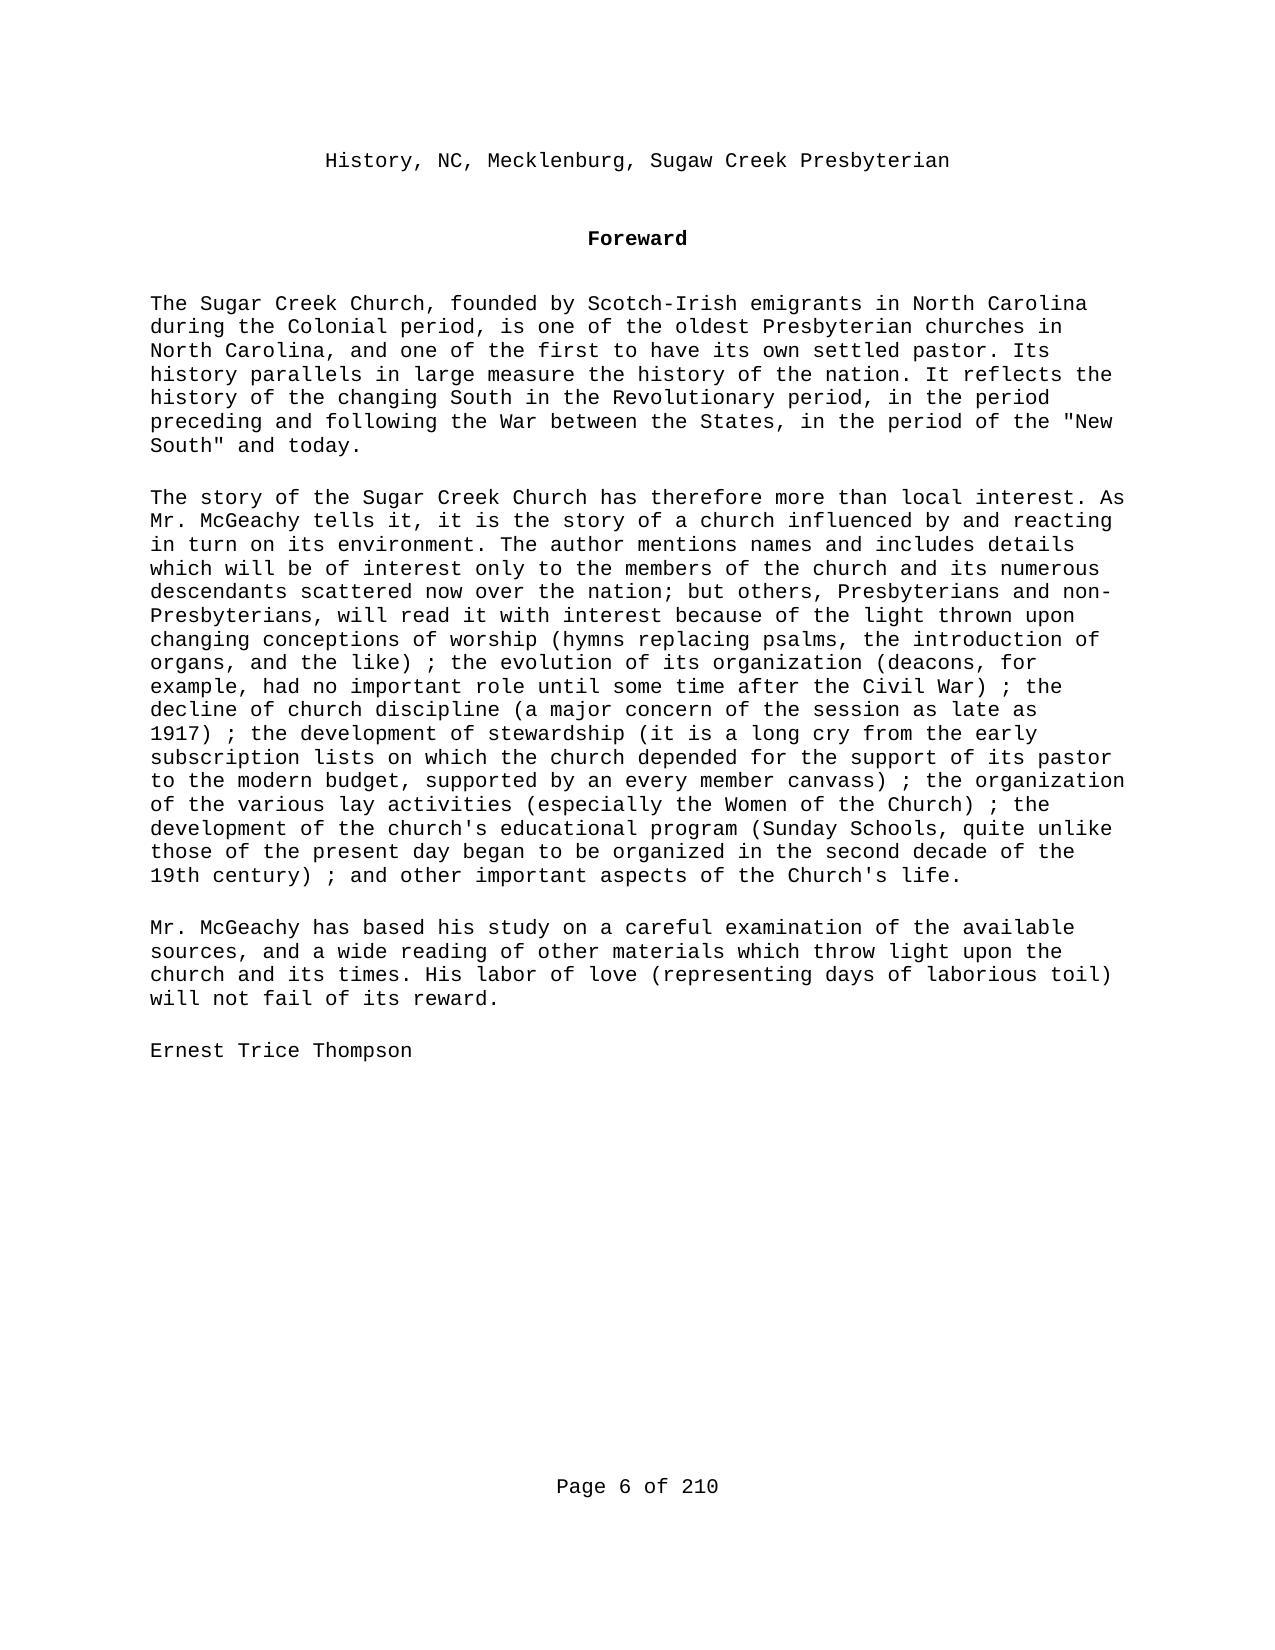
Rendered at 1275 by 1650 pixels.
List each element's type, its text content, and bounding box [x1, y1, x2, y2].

text The Sugar Creek Church, founded by Scotch-Irish emigrants in North Carolina during the Colonial period, is one of the oldest Presbyterian churches in North Carolina, and one of the first to have its own settled pastor. Its history parallels in large measure the history of the nation. It reflects the history of the changing South in the Revolutionary period, in the period preceding and following the War between the States, in the period of the "New South" and today. [150, 293, 1125, 458]
text The story of the Sugar Creek Church has therefore more than local interest. As Mr. McGeachy tells it, it is the story of a church influenced by and reacting in turn on its environment. The author mentions names and includes details which will be of interest only to the members of the church and its numerous descendants scattered now over the nation; but others, Presbyterians and non-Presbyterians, will read it with interest because of the light thrown upon changing conceptions of worship (hymns replacing psalms, the introduction of organs, and the like) ; the evolution of its organization (deacons, for example, had no important role until some time after the Civil War) ; the decline of church discipline (a major concern of the session as late as 1917) ; the development of stewardship (it is a long cry from the early subscription lists on which the church depended for the support of its pastor to the modern budget, supported by an every member canvass) ; the organization of the various lay activities (especially the Women of the Church) ; the development of the church's educational program (Sunday Schools, quite unlike those of the present day began to be organized in the second decade of the 19th century) ; and other important aspects of the Church's life. [150, 487, 1125, 889]
text Mr. McGeachy has based his study on a careful examination of the available sources, and a wide reading of other materials which throw light upon the church and its times. His labor of love (representing days of laborious toil) will not fail of its reward. [150, 917, 1125, 1012]
text Ernest Trice Thompson [150, 1040, 1125, 1064]
subtitle Foreward [150, 228, 1125, 252]
